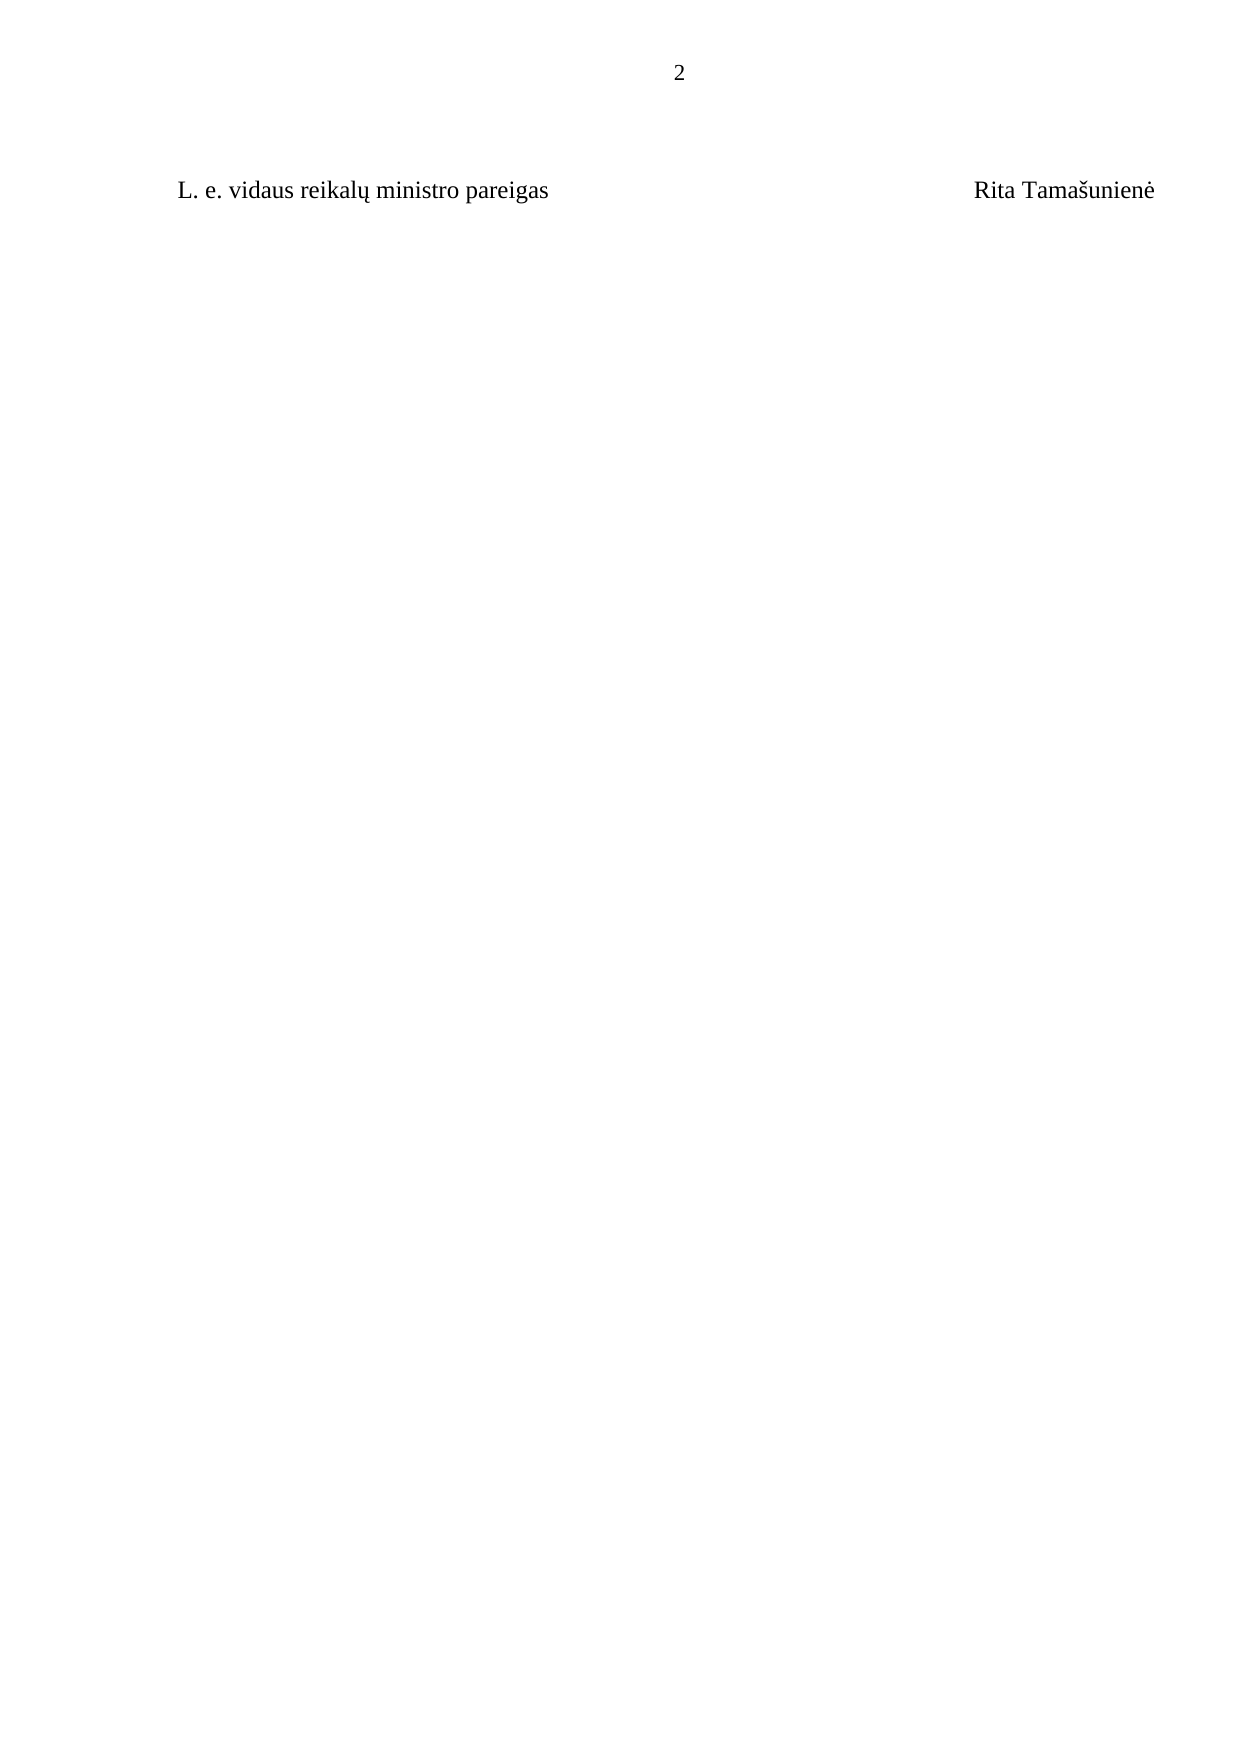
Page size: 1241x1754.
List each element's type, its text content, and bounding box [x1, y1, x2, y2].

text L. e. vidaus reikalų ministro pareigas Rita Tamašunienė [177, 176, 1181, 204]
